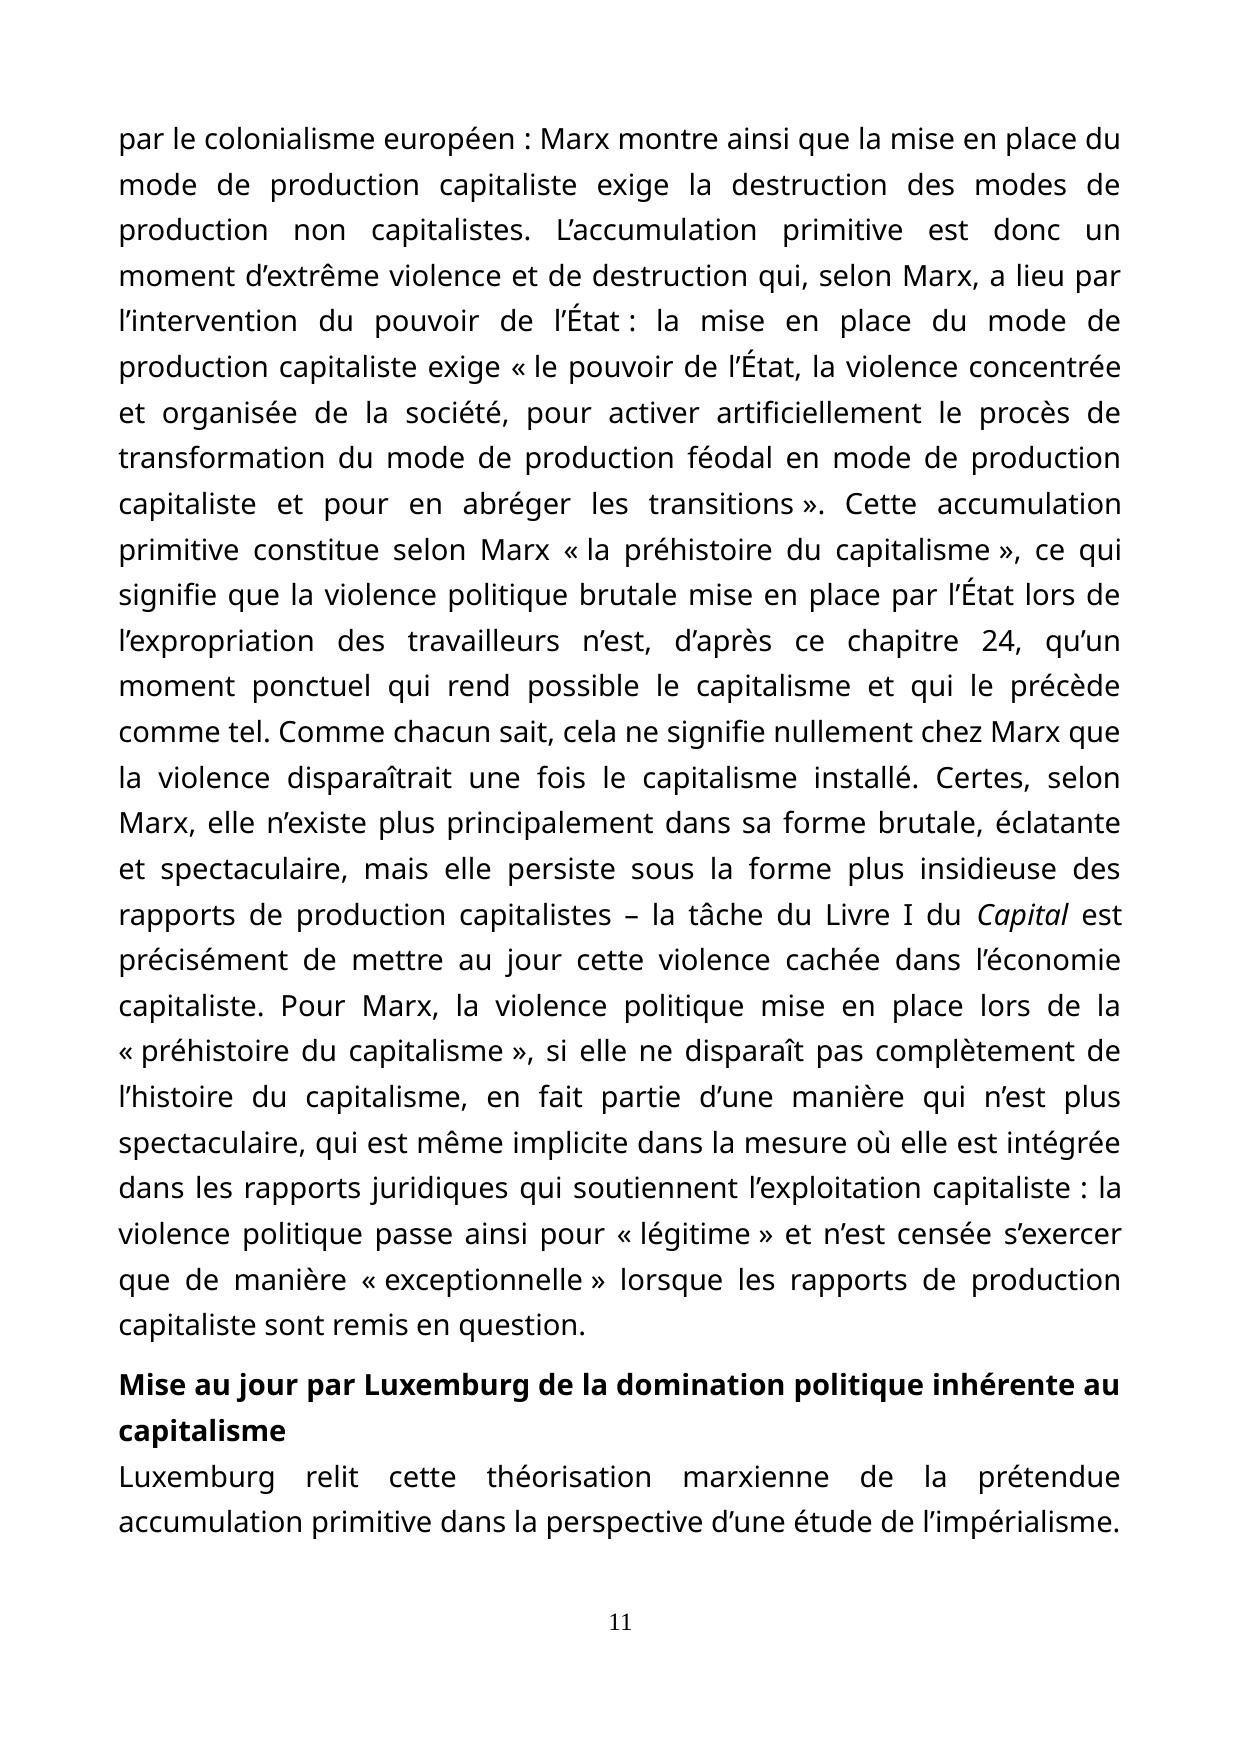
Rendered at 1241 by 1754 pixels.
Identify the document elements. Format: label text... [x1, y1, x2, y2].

text Mise au jour par Luxemburg de la domination politique inhérente au capitalisme [118, 1364, 1122, 1450]
text Luxemburg relit cette théorisation marxienne de la prétendue accumulation primitive dans la perspective d’une étude de l’impérialisme. [118, 1456, 1122, 1541]
text par le colonialisme européen : Marx montre ainsi que la mise en place du mode de production capitaliste exige la destruction des modes de production non capitalistes. L’accumulation primitive est donc un moment d’extrême violence et de destruction qui, selon Marx, a lieu par l’intervention du pouvoir de l’État : la mise en place du mode de production capitaliste exige « le pouvoir de l’État, la violence concentrée et organisée de la société, pour activer artificiellement le procès de transformation du mode de production féodal en mode de production capitaliste et pour en abréger les transitions ». Cette accumulation primitive constitue selon Marx « la préhistoire du capitalisme », ce qui signifie que la violence politique brutale mise en place par l’État lors de l’expropriation des travailleurs n’est, d’après ce chapitre 24, qu’un moment ponctuel qui rend possible le capitalisme et qui le précède comme tel. Comme chacun sait, cela ne signifie nullement chez Marx que la violence disparaîtrait une fois le capitalisme installé. Certes, selon Marx, elle n’existe plus principalement dans sa forme brutale, éclatante et spectaculaire, mais elle persiste sous la forme plus insidieuse des rapports de production capitalistes – la tâche du Livre I du Capital est précisément de mettre au jour cette violence cachée dans l’économie capitaliste. Pour Marx, la violence politique mise en place lors de la « préhistoire du capitalisme », si elle ne disparaît pas complètement de l’histoire du capitalisme, en fait partie d’une manière qui n’est plus spectaculaire, qui est même implicite dans la mesure où elle est intégrée dans les rapports juridiques qui soutiennent l’exploitation capitaliste : la violence politique passe ainsi pour « légitime » et n’est censée s’exercer que de manière « exceptionnelle » lorsque les rapports de production capitaliste sont remis en question. [118, 118, 1122, 1344]
